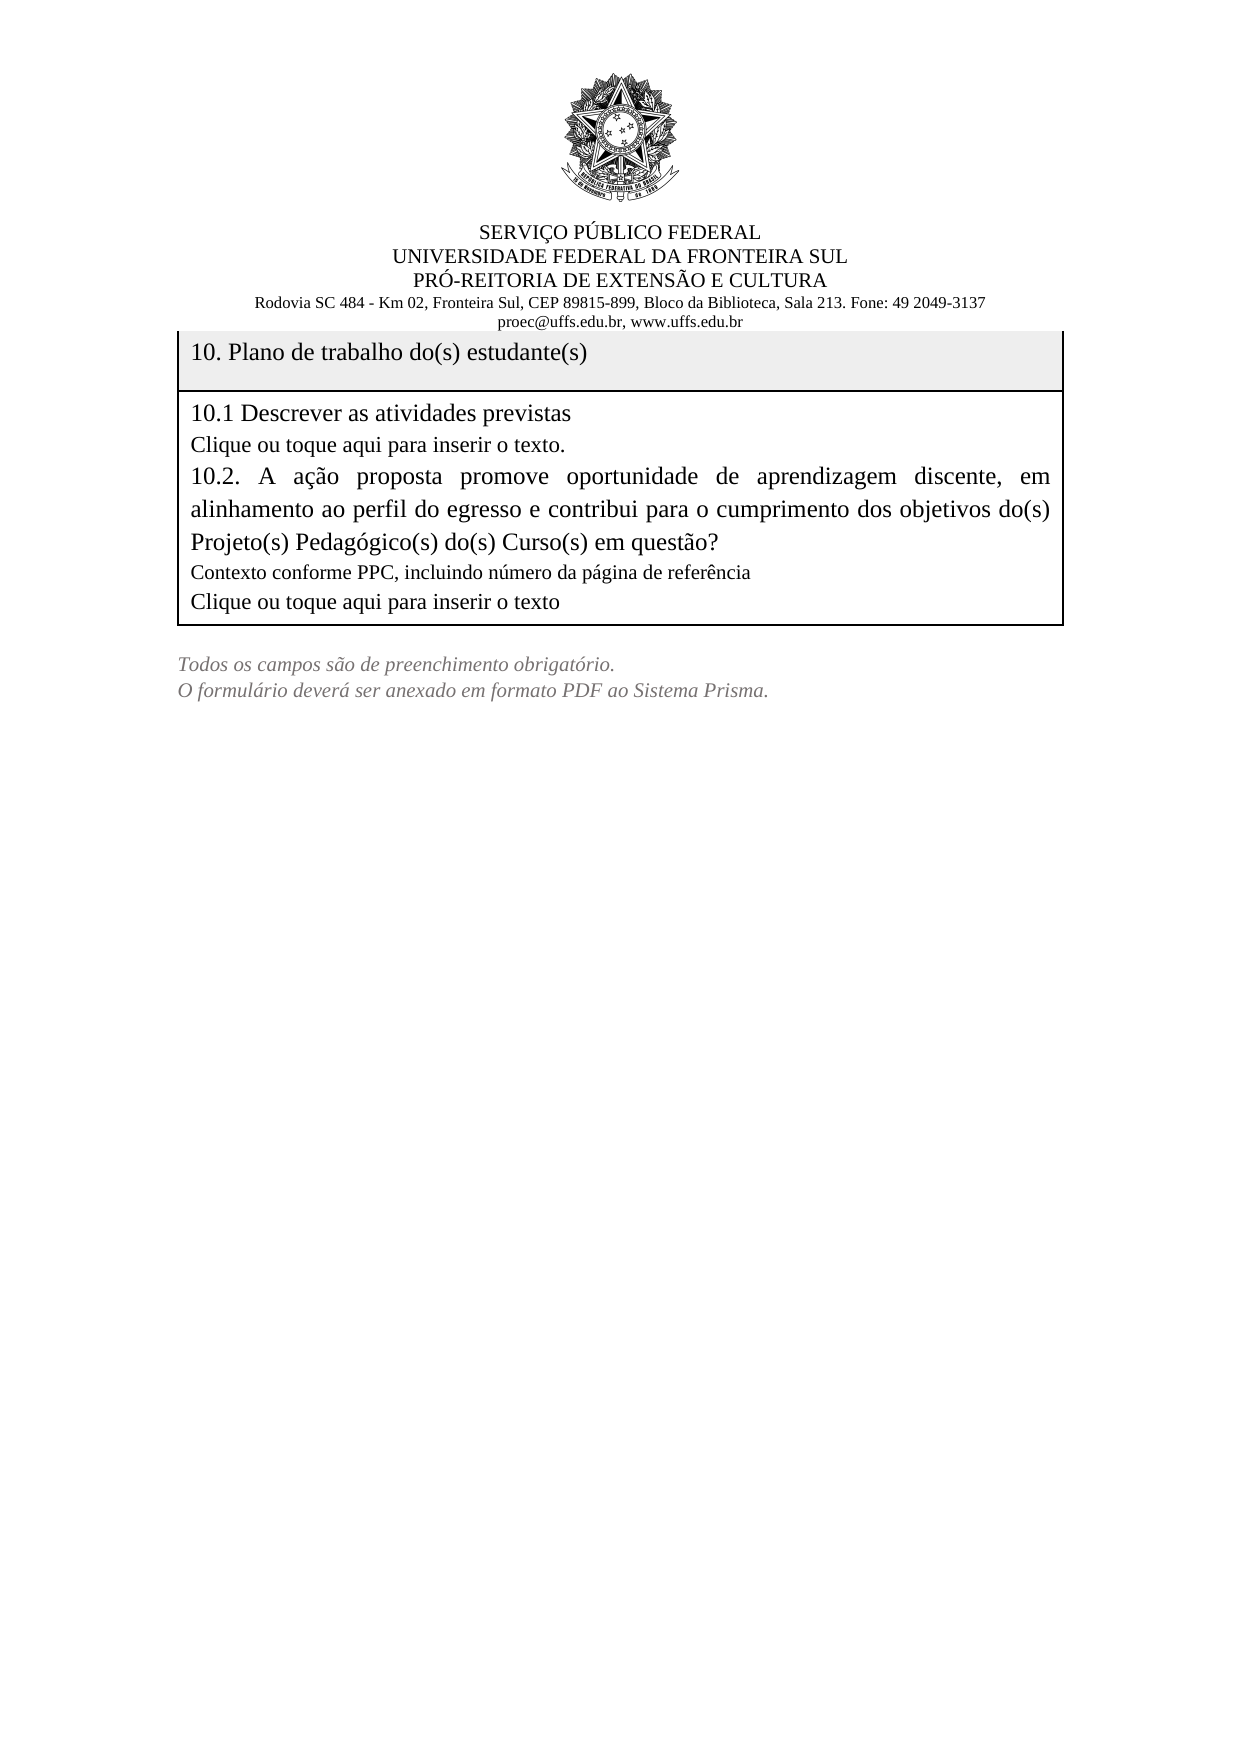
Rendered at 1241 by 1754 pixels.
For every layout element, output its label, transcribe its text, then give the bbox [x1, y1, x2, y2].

picture [561, 73, 680, 202]
text Todos os campos são de preenchimento obrigatório. [177, 652, 1063, 676]
table_cell 10.1 Descrever as atividades previstas Clique ou toque aqui para inserir o texto. 10.2. A ação proposta promove oportunidade de aprendizagem discente, em alinhamento ao perfil do egresso e contribui para o cumprimento dos objetivos do(s) Projeto(s) Pedagógico(s) do(s) Curso(s) em questão? Contexto conforme PPC, incluindo número da página de referência Clique ou toque aqui para inserir o texto [179, 392, 1062, 624]
text O formulário deverá ser anexado em formato PDF ao Sistema Prisma. [177, 678, 1063, 702]
table_header 10. Plano de trabalho do(s) estudante(s) [179, 331, 1062, 390]
